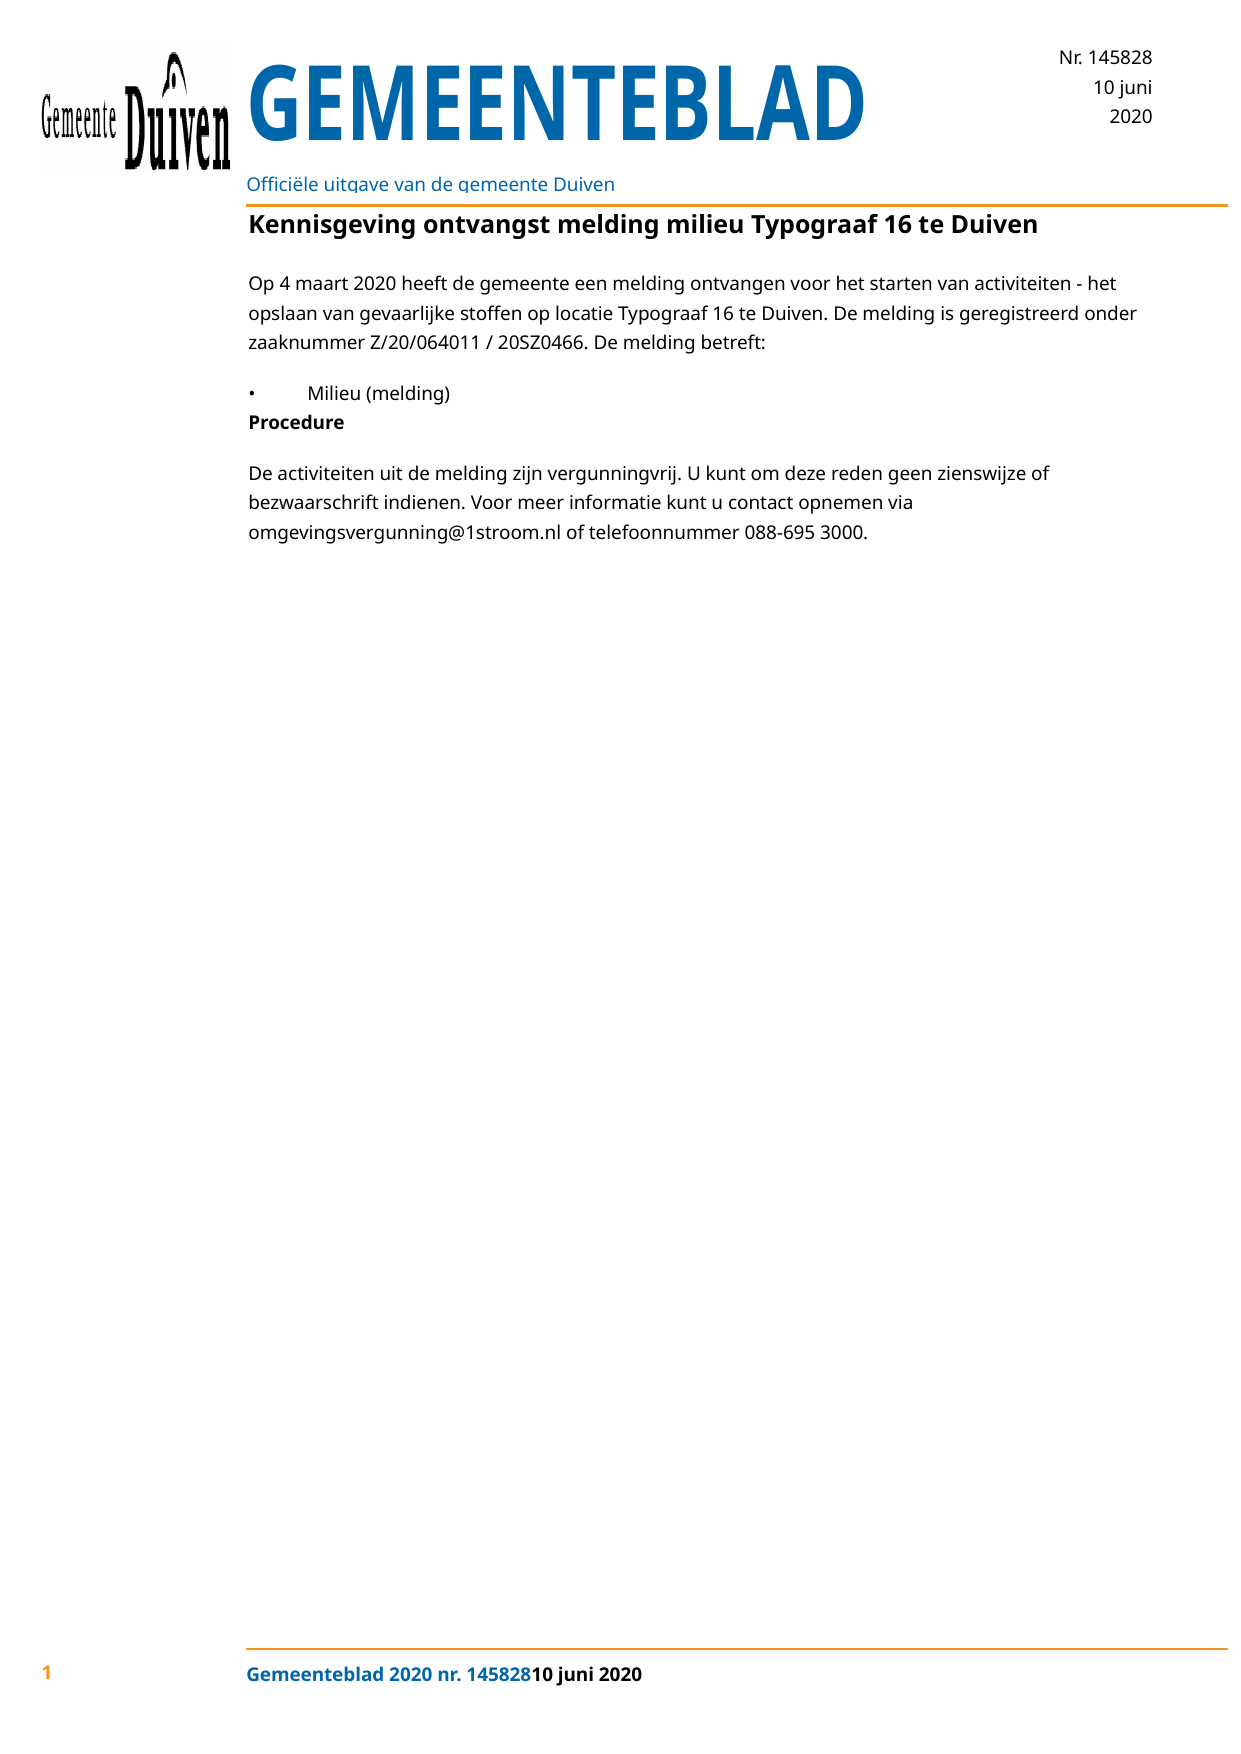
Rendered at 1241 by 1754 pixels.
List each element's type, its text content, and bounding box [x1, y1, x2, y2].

text De activiteiten uit de melding zijn vergunningvrij. U kunt om deze reden geen zienswijze of bezwaarschrift indienen. Voor meer informatie kunt u contact opnemen via omgevingsvergunning@1stroom.nl of telefoonnummer 088-695 3000. [248, 460, 1152, 545]
text Op 4 maart 2020 heeft de gemeente een melding ontvangen voor het starten van activiteiten - het opslaan van gevaarlijke stoffen op locatie Typograaf 16 te Duiven. De melding is geregistreerd onder zaaknummer Z/20/064011 / 20SZ0466. De melding betreft: [248, 270, 1152, 355]
text Kennisgeving ontvangst melding milieu Typograaf 16 te Duiven [248, 207, 1152, 241]
text Procedure [248, 409, 1152, 435]
list Milieu (melding) [248, 380, 1152, 406]
picture [41, 47, 231, 172]
